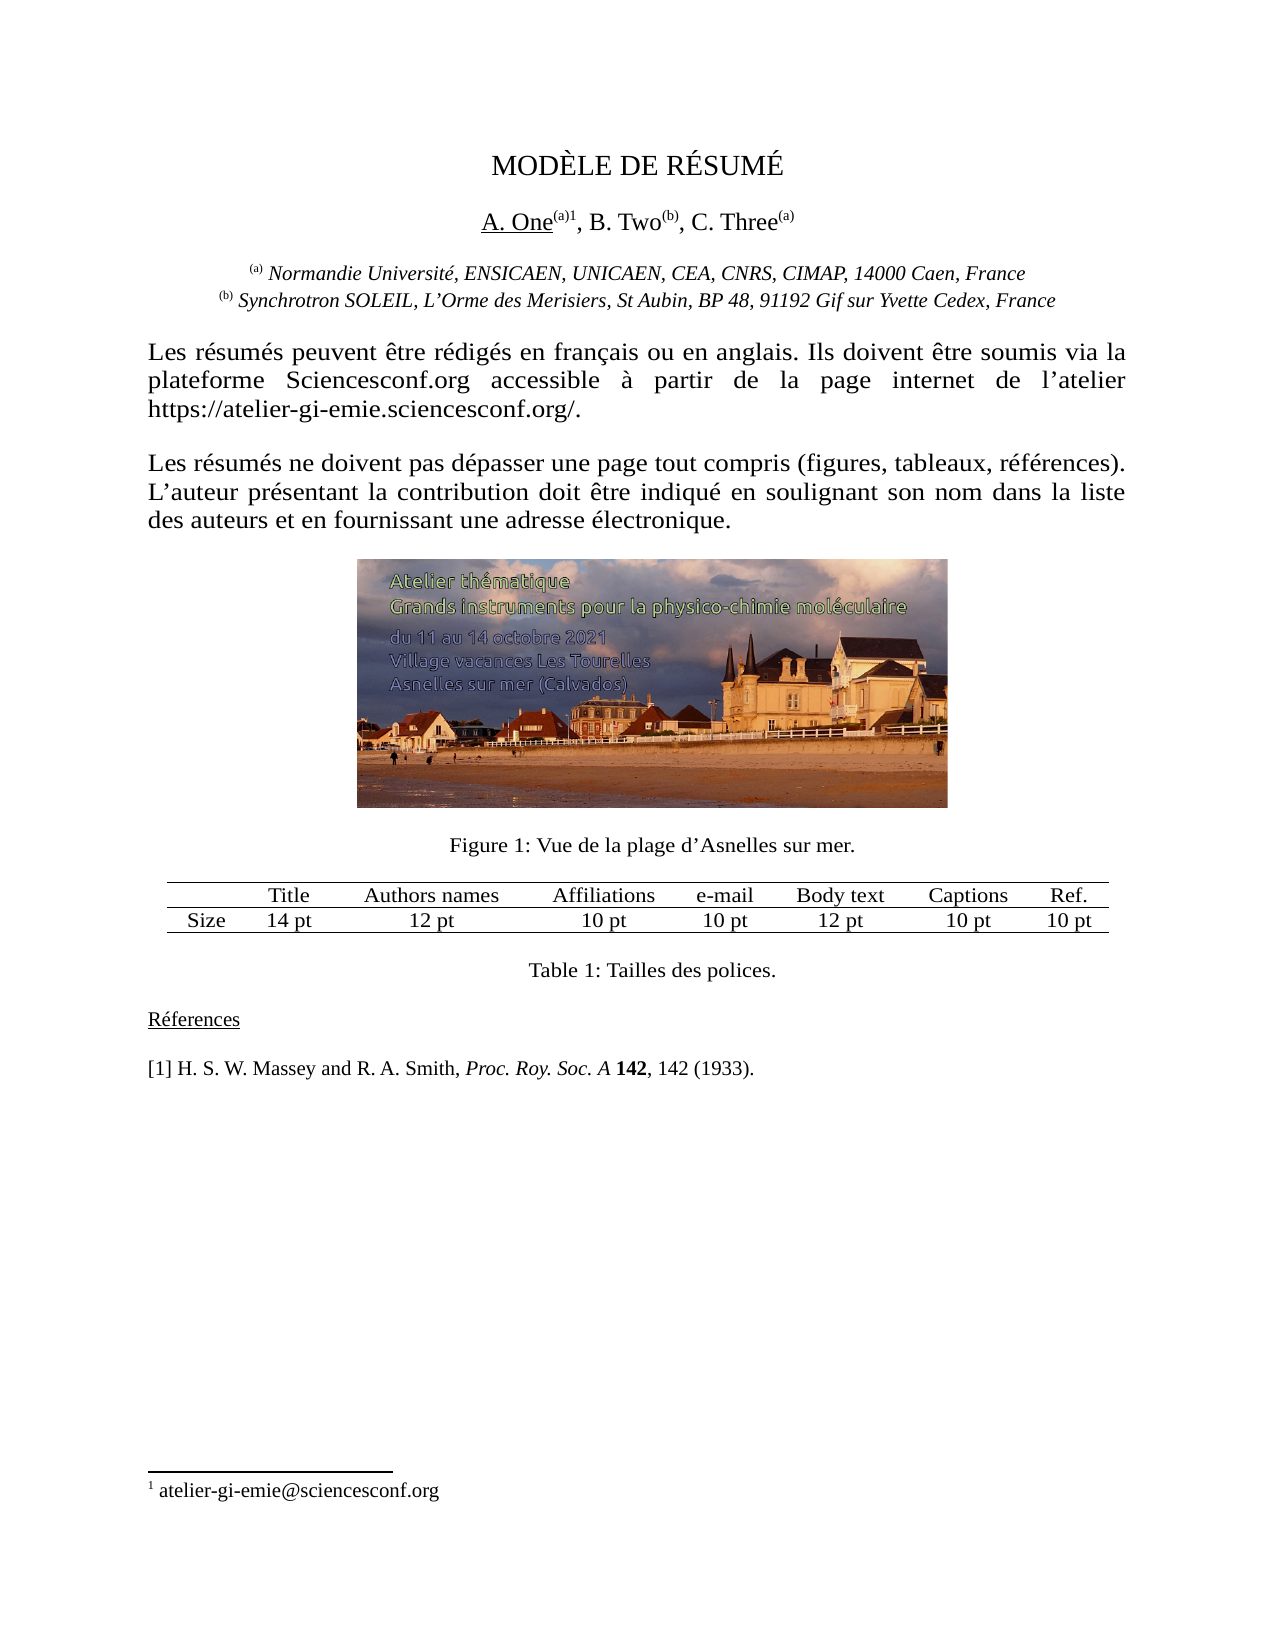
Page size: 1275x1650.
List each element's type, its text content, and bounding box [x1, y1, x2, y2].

table_header e-mail [677, 883, 773, 907]
text A. One(a), B. Two(b), C. Three(a) [148, 207, 1127, 236]
text (b) Synchrotron SOLEIL, L’Orme des Merisiers, St Aubin, BP 48, 91192 Gif sur Yvette Cedex, France [148, 288, 1127, 312]
text Réferences [148, 1007, 1127, 1031]
table_header Affiliations [531, 883, 677, 907]
picture [357, 559, 948, 808]
table_header Captions [908, 883, 1029, 907]
table_cell 10 pt [677, 908, 773, 932]
table_cell 10 pt [908, 908, 1029, 932]
text atelier-gi-emie@sciencesconf.org [148, 1478, 1127, 1502]
table_header Body text [773, 883, 907, 907]
table_cell 10 pt [531, 908, 677, 932]
table_cell 10 pt [1029, 908, 1108, 932]
text Modèle de résumé [148, 148, 1127, 181]
table_cell Size [167, 908, 246, 932]
table_cell 12 pt [332, 908, 531, 932]
text Les résumés peuvent être rédigés en français ou en anglais. Ils doivent être soumis via la plateforme Sciencesconf.org accessible à partir de la page internet de l’atelier https://atelier-gi-emie.sciencesconf.org/. [148, 337, 1127, 423]
text [1] H. S. W. Massey and R. A. Smith, Proc. Roy. Soc. A 142, 142 (1933). [148, 1056, 1127, 1080]
table_header Title [246, 883, 332, 907]
table_header Ref. [1029, 883, 1108, 907]
text Les résumés ne doivent pas dépasser une page tout compris (figures, tableaux, références). L’auteur présentant la contribution doit être indiqué en soulignant son nom dans la liste des auteurs et en fournissant une adresse électronique. [148, 448, 1127, 534]
text (a) Normandie Université, ENSICAEN, UNICAEN, CEA, CNRS, CIMAP, 14000 Caen, France [148, 261, 1127, 285]
table_cell 14 pt [246, 908, 332, 932]
text Figure 1: Vue de la plage d’Asnelles sur mer. [148, 833, 1127, 857]
table_header [167, 883, 246, 907]
text Table 1: Tailles des polices. [148, 958, 1127, 982]
table_header Authors names [332, 883, 531, 907]
table_cell 12 pt [773, 908, 907, 932]
